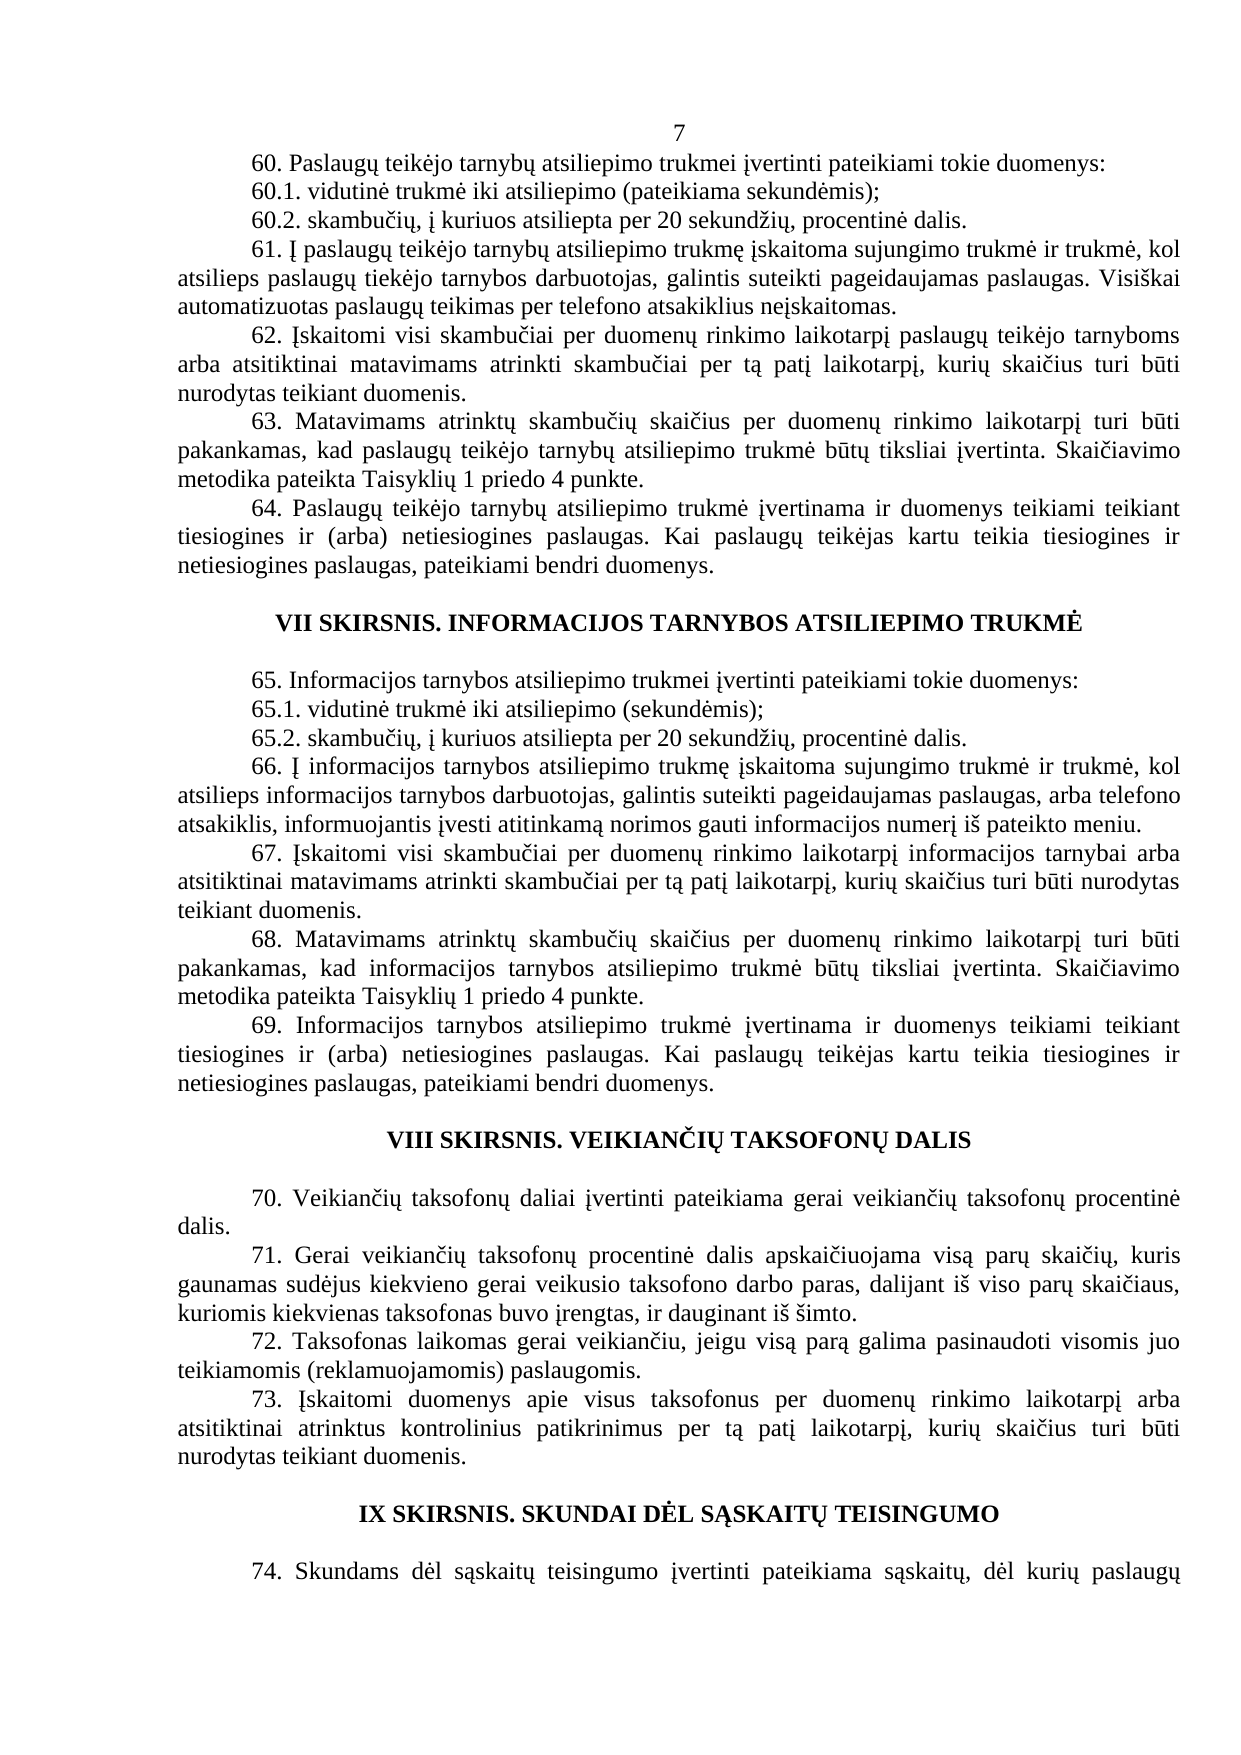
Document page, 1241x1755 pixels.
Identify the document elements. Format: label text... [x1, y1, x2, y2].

text 65.1. vidutinė trukmė iki atsiliepimo (sekundėmis); [177, 694, 1181, 723]
text 60.2. skambučių, į kuriuos atsiliepta per 20 sekundžių, procentinė dalis. [177, 205, 1181, 234]
text 67. Įskaitomi visi skambučiai per duomenų rinkimo laikotarpį informacijos tarnybai arba atsitiktinai matavimams atrinkti skambučiai per tą patį laikotarpį, kurių skaičius turi būti nurodytas teikiant duomenis. [177, 838, 1181, 924]
text 73. Įskaitomi duomenys apie visus taksofonus per duomenų rinkimo laikotarpį arba atsitiktinai atrinktus kontrolinius patikrinimus per tą patį laikotarpį, kurių skaičius turi būti nurodytas teikiant duomenis. [177, 1384, 1181, 1470]
text IX SKIRSNIS. SKUNDAI DĖL SĄSKAITŲ TEISINGUMO [177, 1499, 1181, 1528]
text 71. Gerai veikiančių taksofonų procentinė dalis apskaičiuojama visą parų skaičių, kuris gaunamas sudėjus kiekvieno gerai veikusio taksofono darbo paras, dalijant iš viso parų skaičiaus, kuriomis kiekvienas taksofonas buvo įrengtas, ir dauginant iš šimto. [177, 1240, 1181, 1326]
text 66. Į informacijos tarnybos atsiliepimo trukmę įskaitoma sujungimo trukmė ir trukmė, kol atsilieps informacijos tarnybos darbuotojas, galintis suteikti pageidaujamas paslaugas, arba telefono atsakiklis, informuojantis įvesti atitinkamą norimos gauti informacijos numerį iš pateikto meniu. [177, 751, 1181, 838]
text 64. Paslaugų teikėjo tarnybų atsiliepimo trukmė įvertinama ir duomenys teikiami teikiant tiesiogines ir (arba) netiesiogines paslaugas. Kai paslaugų teikėjas kartu teikia tiesiogines ir netiesiogines paslaugas, pateikiami bendri duomenys. [177, 493, 1181, 579]
text 74. Skundams dėl sąskaitų teisingumo įvertinti pateikiama sąskaitų, dėl kurių paslaugų [177, 1556, 1181, 1585]
text 65.2. skambučių, į kuriuos atsiliepta per 20 sekundžių, procentinė dalis. [177, 723, 1181, 751]
text 68. Matavimams atrinktų skambučių skaičius per duomenų rinkimo laikotarpį turi būti pakankamas, kad informacijos tarnybos atsiliepimo trukmė būtų tiksliai įvertinta. Skaičiavimo metodika pateikta Taisyklių 1 priedo 4 punkte. [177, 924, 1181, 1010]
text 69. Informacijos tarnybos atsiliepimo trukmė įvertinama ir duomenys teikiami teikiant tiesiogines ir (arba) netiesiogines paslaugas. Kai paslaugų teikėjas kartu teikia tiesiogines ir netiesiogines paslaugas, pateikiami bendri duomenys. [177, 1010, 1181, 1096]
text VII SKIRSNIS. INFORMACIJOS TARNYBOS ATSILIEPIMO TRUKMĖ [177, 608, 1181, 636]
text 72. Taksofonas laikomas gerai veikiančiu, jeigu visą parą galima pasinaudoti visomis juo teikiamomis (reklamuojamomis) paslaugomis. [177, 1326, 1181, 1384]
text 65. Informacijos tarnybos atsiliepimo trukmei įvertinti pateikiami tokie duomenys: [177, 665, 1181, 694]
text 61. Į paslaugų teikėjo tarnybų atsiliepimo trukmę įskaitoma sujungimo trukmė ir trukmė, kol atsilieps paslaugų tiekėjo tarnybos darbuotojas, galintis suteikti pageidaujamas paslaugas. Visiškai automatizuotas paslaugų teikimas per telefono atsakiklius neįskaitomas. [177, 234, 1181, 320]
text 60.1. vidutinė trukmė iki atsiliepimo (pateikiama sekundėmis); [177, 176, 1181, 205]
text 70. Veikiančių taksofonų daliai įvertinti pateikiama gerai veikiančių taksofonų procentinė dalis. [177, 1183, 1181, 1240]
text VIII SKIRSNIS. VEIKIANČIŲ TAKSOFONŲ DALIS [177, 1125, 1181, 1154]
text 63. Matavimams atrinktų skambučių skaičius per duomenų rinkimo laikotarpį turi būti pakankamas, kad paslaugų teikėjo tarnybų atsiliepimo trukmė būtų tiksliai įvertinta. Skaičiavimo metodika pateikta Taisyklių 1 priedo 4 punkte. [177, 406, 1181, 493]
text 60. Paslaugų teikėjo tarnybų atsiliepimo trukmei įvertinti pateikiami tokie duomenys: [177, 148, 1181, 176]
text 62. Įskaitomi visi skambučiai per duomenų rinkimo laikotarpį paslaugų teikėjo tarnyboms arba atsitiktinai matavimams atrinkti skambučiai per tą patį laikotarpį, kurių skaičius turi būti nurodytas teikiant duomenis. [177, 320, 1181, 406]
